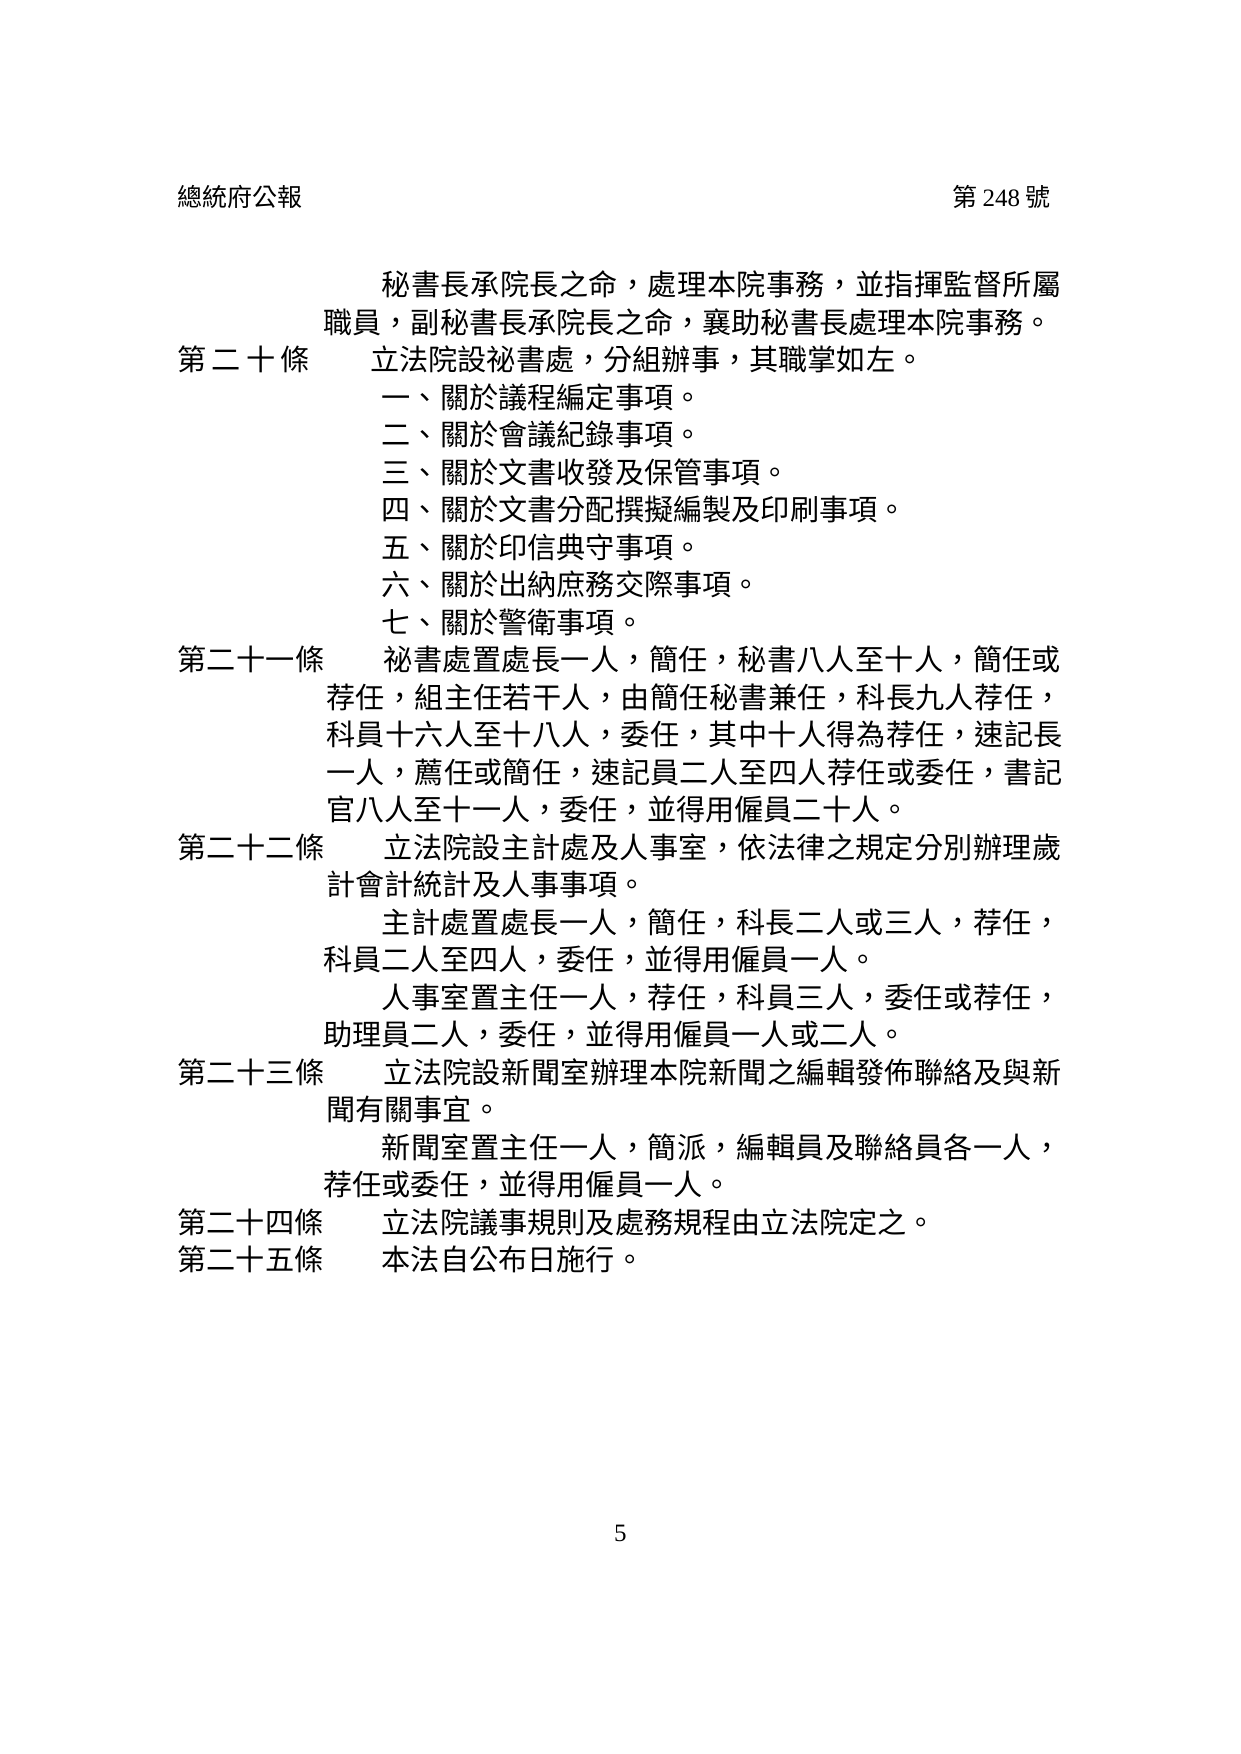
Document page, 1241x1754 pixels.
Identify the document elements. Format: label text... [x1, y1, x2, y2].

text 第二十條 立法院設祕書處，分組辦事，其職掌如左。 [177, 341, 1063, 378]
text 七、關於警衛事項。 [381, 603, 1063, 641]
text 二、關於會議紀錄事項。 [381, 416, 1063, 453]
text 第二十一條 祕書處置處長一人，簡任，秘書八人至十人，簡任或荐任，組主任若干人，由簡任秘書兼任，科長九人荐任，科員十六人至十八人，委任，其中十人得為荐任，速記長一人，薦任或簡任，速記員二人至四人荐任或委任，書記官八人至十一人，委任，並得用僱員二十人。 [177, 641, 1063, 828]
text 六、關於出納庶務交際事項。 [381, 566, 1063, 603]
text 一、關於議程編定事項。 [381, 378, 1063, 416]
text 第二十二條 立法院設主計處及人事室，依法律之規定分別辦理歲計會計統計及人事事項。 [177, 828, 1063, 903]
text 三、關於文書收發及保管事項。 [381, 453, 1063, 491]
text 人事室置主任一人，荐任，科員三人，委任或荐任，助理員二人，委任，並得用僱員一人或二人。 [323, 978, 1063, 1053]
text 秘書長承院長之命，處理本院事務，並指揮監督所屬職員，副秘書長承院長之命，襄助秘書長處理本院事務。 [323, 266, 1063, 341]
text 主計處置處長一人，簡任，科長二人或三人，荐任，科員二人至四人，委任，並得用僱員一人。 [323, 903, 1063, 978]
text 五、關於印信典守事項。 [381, 528, 1063, 566]
text 四、關於文書分配撰擬編製及印刷事項。 [381, 491, 1063, 528]
text 第二十五條 本法自公布日施行。 [177, 1241, 1063, 1278]
text 第二十三條 立法院設新聞室辦理本院新聞之編輯發佈聯絡及與新聞有關事宜。 [177, 1053, 1063, 1128]
text 第二十四條 立法院議事規則及處務規程由立法院定之。 [177, 1203, 1063, 1241]
text 新聞室置主任一人，簡派，編輯員及聯絡員各一人，荐任或委任，並得用僱員一人。 [323, 1128, 1063, 1203]
